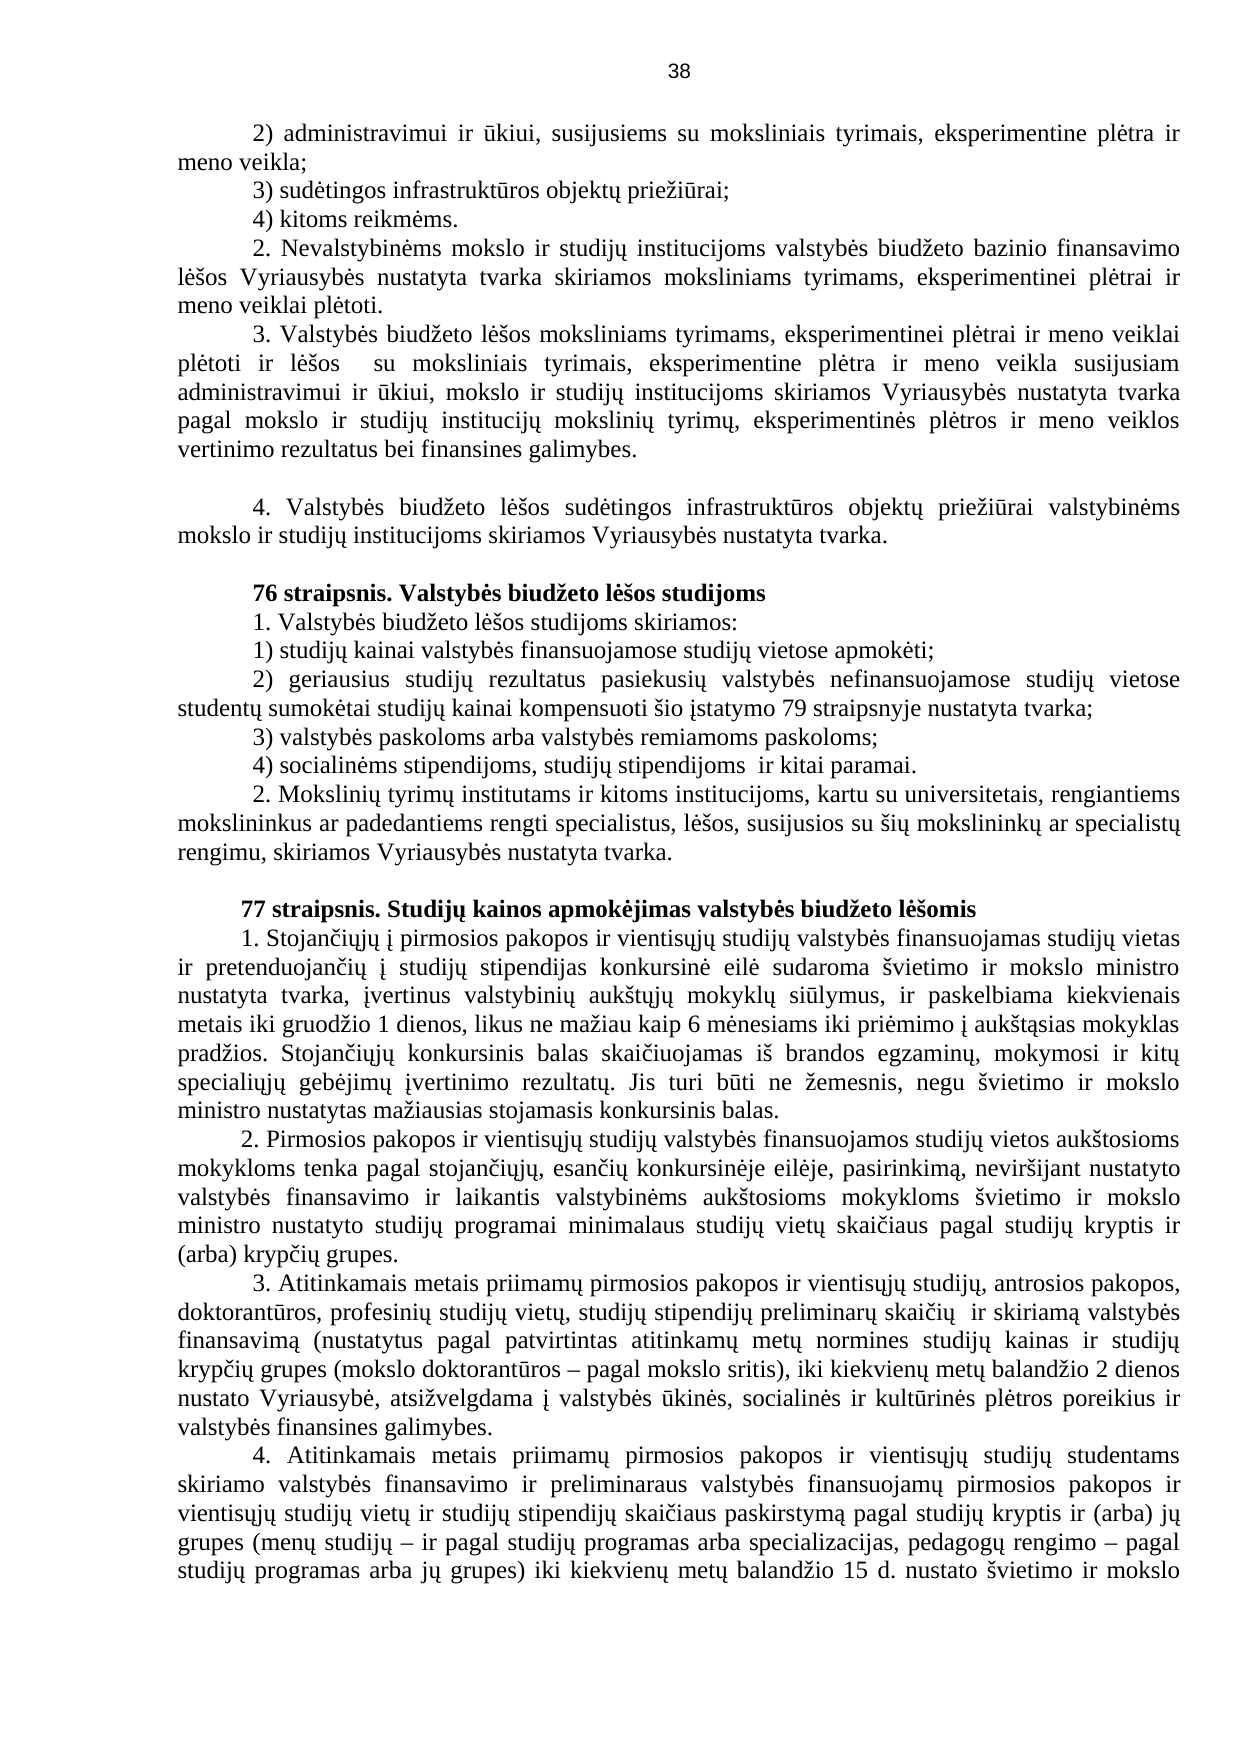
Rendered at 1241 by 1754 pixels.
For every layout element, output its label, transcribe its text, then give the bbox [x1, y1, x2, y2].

text 3) valstybės paskoloms arba valstybės remiamoms paskoloms; [177, 722, 1181, 751]
text 4. Atitinkamais metais priimamų pirmosios pakopos ir vientisųjų studijų studentams skiriamo valstybės finansavimo ir preliminaraus valstybės finansuojamų pirmosios pakopos ir vientisųjų studijų vietų ir studijų stipendijų skaičiaus paskirstymą pagal studijų kryptis ir (arba) jų grupes (menų studijų – ir pagal studijų programas arba specializacijas, pedagogų rengimo – pagal studijų programas arba jų grupes) iki kiekvienų metų balandžio 15 d. nustato švietimo ir mokslo [177, 1441, 1181, 1584]
text 77 straipsnis. Studijų kainos apmokėjimas valstybės biudžeto lėšomis [177, 894, 1181, 923]
text 1) studijų kainai valstybės finansuojamose studijų vietose apmokėti; [177, 636, 1181, 664]
text 2. Nevalstybinėms mokslo ir studijų institucijoms valstybės biudžeto bazinio finansavimo lėšos Vyriausybės nustatyta tvarka skiriamos moksliniams tyrimams, eksperimentinei plėtrai ir meno veiklai plėtoti. [177, 233, 1181, 319]
text 4) kitoms reikmėms. [177, 204, 1181, 233]
text 3. Valstybės biudžeto lėšos moksliniams tyrimams, eksperimentinei plėtrai ir meno veiklai plėtoti ir lėšos su moksliniais tyrimais, eksperimentine plėtra ir meno veikla susijusiam administravimui ir ūkiui, mokslo ir studijų institucijoms skiriamos Vyriausybės nustatyta tvarka pagal mokslo ir studijų institucijų mokslinių tyrimų, eksperimentinės plėtros ir meno veiklos vertinimo rezultatus bei finansines galimybes. [177, 319, 1181, 463]
text 1. Valstybės biudžeto lėšos studijoms skiriamos: [177, 607, 1181, 636]
text 2. Mokslinių tyrimų institutams ir kitoms institucijoms, kartu su universitetais, rengiantiems mokslininkus ar padedantiems rengti specialistus, lėšos, susijusios su šių mokslininkų ar specialistų rengimu, skiriamos Vyriausybės nustatyta tvarka. [177, 779, 1181, 866]
text 76 straipsnis. Valstybės biudžeto lėšos studijoms [177, 578, 1181, 607]
text 4) socialinėms stipendijoms, studijų stipendijoms ir kitai paramai. [177, 751, 1181, 779]
text 2. Pirmosios pakopos ir vientisųjų studijų valstybės finansuojamos studijų vietos aukštosioms mokykloms tenka pagal stojančiųjų, esančių konkursinėje eilėje, pasirinkimą, neviršijant nustatyto valstybės finansavimo ir laikantis valstybinėms aukštosioms mokykloms švietimo ir mokslo ministro nustatyto studijų programai minimalaus studijų vietų skaičiaus pagal studijų kryptis ir (arba) krypčių grupes. [177, 1124, 1181, 1268]
text 3) sudėtingos infrastruktūros objektų priežiūrai; [177, 176, 1181, 204]
text 2) geriausius studijų rezultatus pasiekusių valstybės nefinansuojamose studijų vietose studentų sumokėtai studijų kainai kompensuoti šio įstatymo 79 straipsnyje nustatyta tvarka; [177, 664, 1181, 722]
text 2) administravimui ir ūkiui, susijusiems su moksliniais tyrimais, eksperimentine plėtra ir meno veikla; [177, 118, 1181, 176]
text 4. Valstybės biudžeto lėšos sudėtingos infrastruktūros objektų priežiūrai valstybinėms mokslo ir studijų institucijoms skiriamos Vyriausybės nustatyta tvarka. [177, 492, 1181, 549]
text 3. Atitinkamais metais priimamų pirmosios pakopos ir vientisųjų studijų, antrosios pakopos, doktorantūros, profesinių studijų vietų, studijų stipendijų preliminarų skaičių ir skiriamą valstybės finansavimą (nustatytus pagal patvirtintas atitinkamų metų normines studijų kainas ir studijų krypčių grupes (mokslo doktorantūros – pagal mokslo sritis), iki kiekvienų metų balandžio 2 dienos nustato Vyriausybė, atsižvelgdama į valstybės ūkinės, socialinės ir kultūrinės plėtros poreikius ir valstybės finansines galimybes. [177, 1268, 1181, 1441]
text 1. Stojančiųjų į pirmosios pakopos ir vientisųjų studijų valstybės finansuojamas studijų vietas ir pretenduojančių į studijų stipendijas konkursinė eilė sudaroma švietimo ir mokslo ministro nustatyta tvarka, įvertinus valstybinių aukštųjų mokyklų siūlymus, ir paskelbiama kiekvienais metais iki gruodžio 1 dienos, likus ne mažiau kaip 6 mėnesiams iki priėmimo į aukštąsias mokyklas pradžios. Stojančiųjų konkursinis balas skaičiuojamas iš brandos egzaminų, mokymosi ir kitų specialiųjų gebėjimų įvertinimo rezultatų. Jis turi būti ne žemesnis, negu švietimo ir mokslo ministro nustatytas mažiausias stojamasis konkursinis balas. [177, 923, 1181, 1124]
